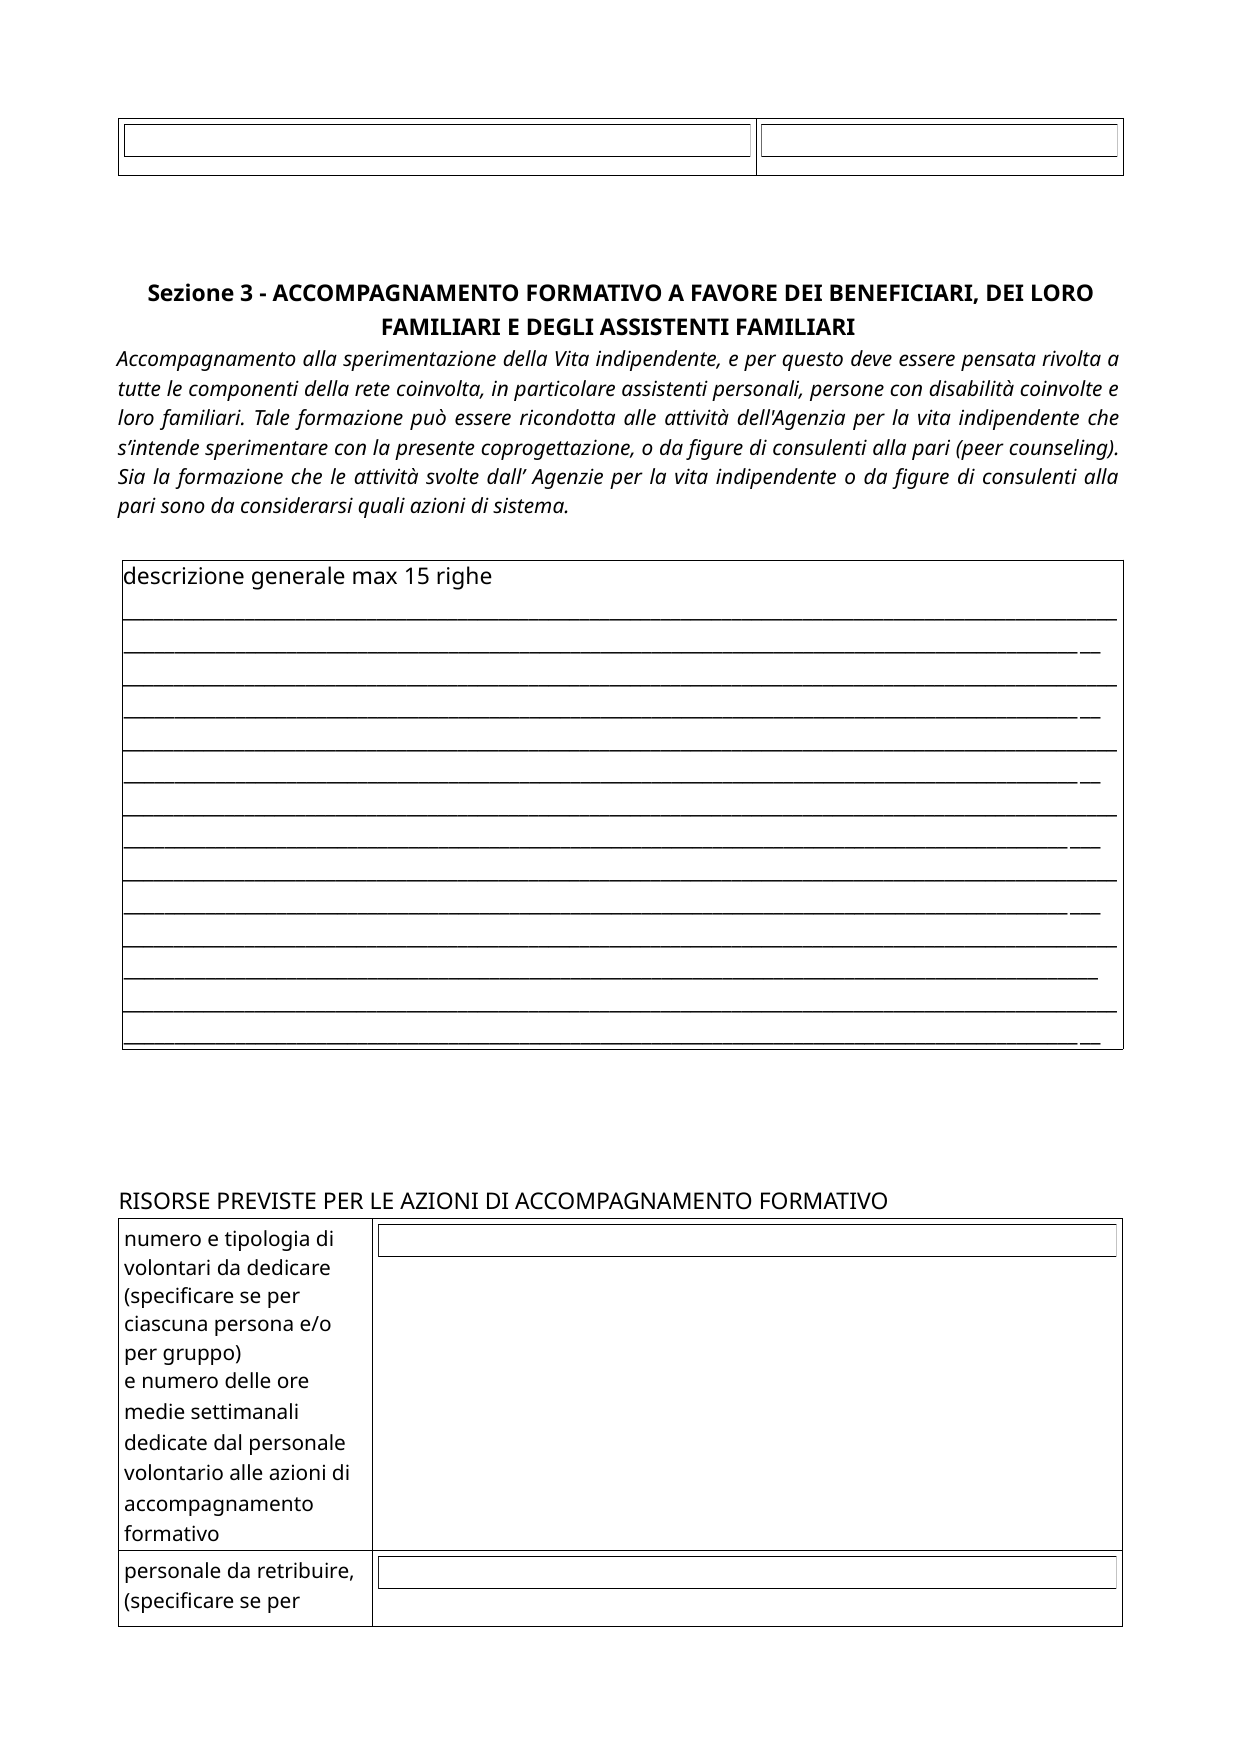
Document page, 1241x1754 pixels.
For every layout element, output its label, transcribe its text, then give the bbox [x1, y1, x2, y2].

text __________________________________________________________________________________________________________________________________________________________________________________________________ [123, 789, 1123, 853]
text __________________________________________________________________________________________________________________________________________________________________________________________________ [123, 723, 1123, 787]
table_cell personale da retribuire, (specificare se per [119, 1551, 372, 1626]
text __________________________________________________________________________________________________________________________________________________________________________________________________ [123, 593, 1123, 657]
text __________________________________________________________________________________________________________________________________________________________________________________________________ [123, 854, 1123, 918]
text __________________________________________________________________________________________________________________________________________________________________________________________________ [123, 984, 1123, 1049]
text Sezione 3 - ACCOMPAGNAMENTO FORMATIVO A FAVORE DEI BENEFICIARI, DEI LORO [119, 277, 1123, 308]
table_cell [119, 119, 756, 175]
text __________________________________________________________________________________________________________________________________________________________________________________________________ [123, 658, 1123, 722]
text FAMILIARI E DEGLI ASSISTENTI FAMILIARI [119, 310, 1117, 342]
text __________________________________________________________________________________________________________________________________________________________________________________________________ [123, 919, 1123, 983]
text descrizione generale max 15 righe [123, 561, 1123, 591]
table_cell [373, 1551, 1122, 1626]
table_header [373, 1219, 1122, 1550]
table_header numero e tipologia di volontari da dedicare (specificare se per ciascuna persona e/o per gruppo) e numero delle ore medie settimanali dedicate dal personale volontario alle azioni di accompagnamento formativo [119, 1219, 372, 1550]
text RISORSE PREVISTE PER LE AZIONI DI ACCOMPAGNAMENTO FORMATIVO [118, 1185, 1123, 1216]
table_cell [757, 119, 1123, 175]
text Accompagnamento alla sperimentazione della Vita indipendente, e per questo deve essere pensata rivolta a tutte le componenti della rete coinvolta, in particolare assistenti personali, persone con disabilità coinvolte e loro familiari. Tale formazione può essere ricondotta alle attività dell'Agenzia per la vita indipendente che s’intende sperimentare con la presente coprogettazione, o da figure di consulenti alla pari (peer counseling). Sia la formazione che le attività svolte dall’ Agenzie per la vita indipendente o da figure di consulenti alla pari sono da considerarsi quali azioni di sistema. [117, 344, 1121, 520]
